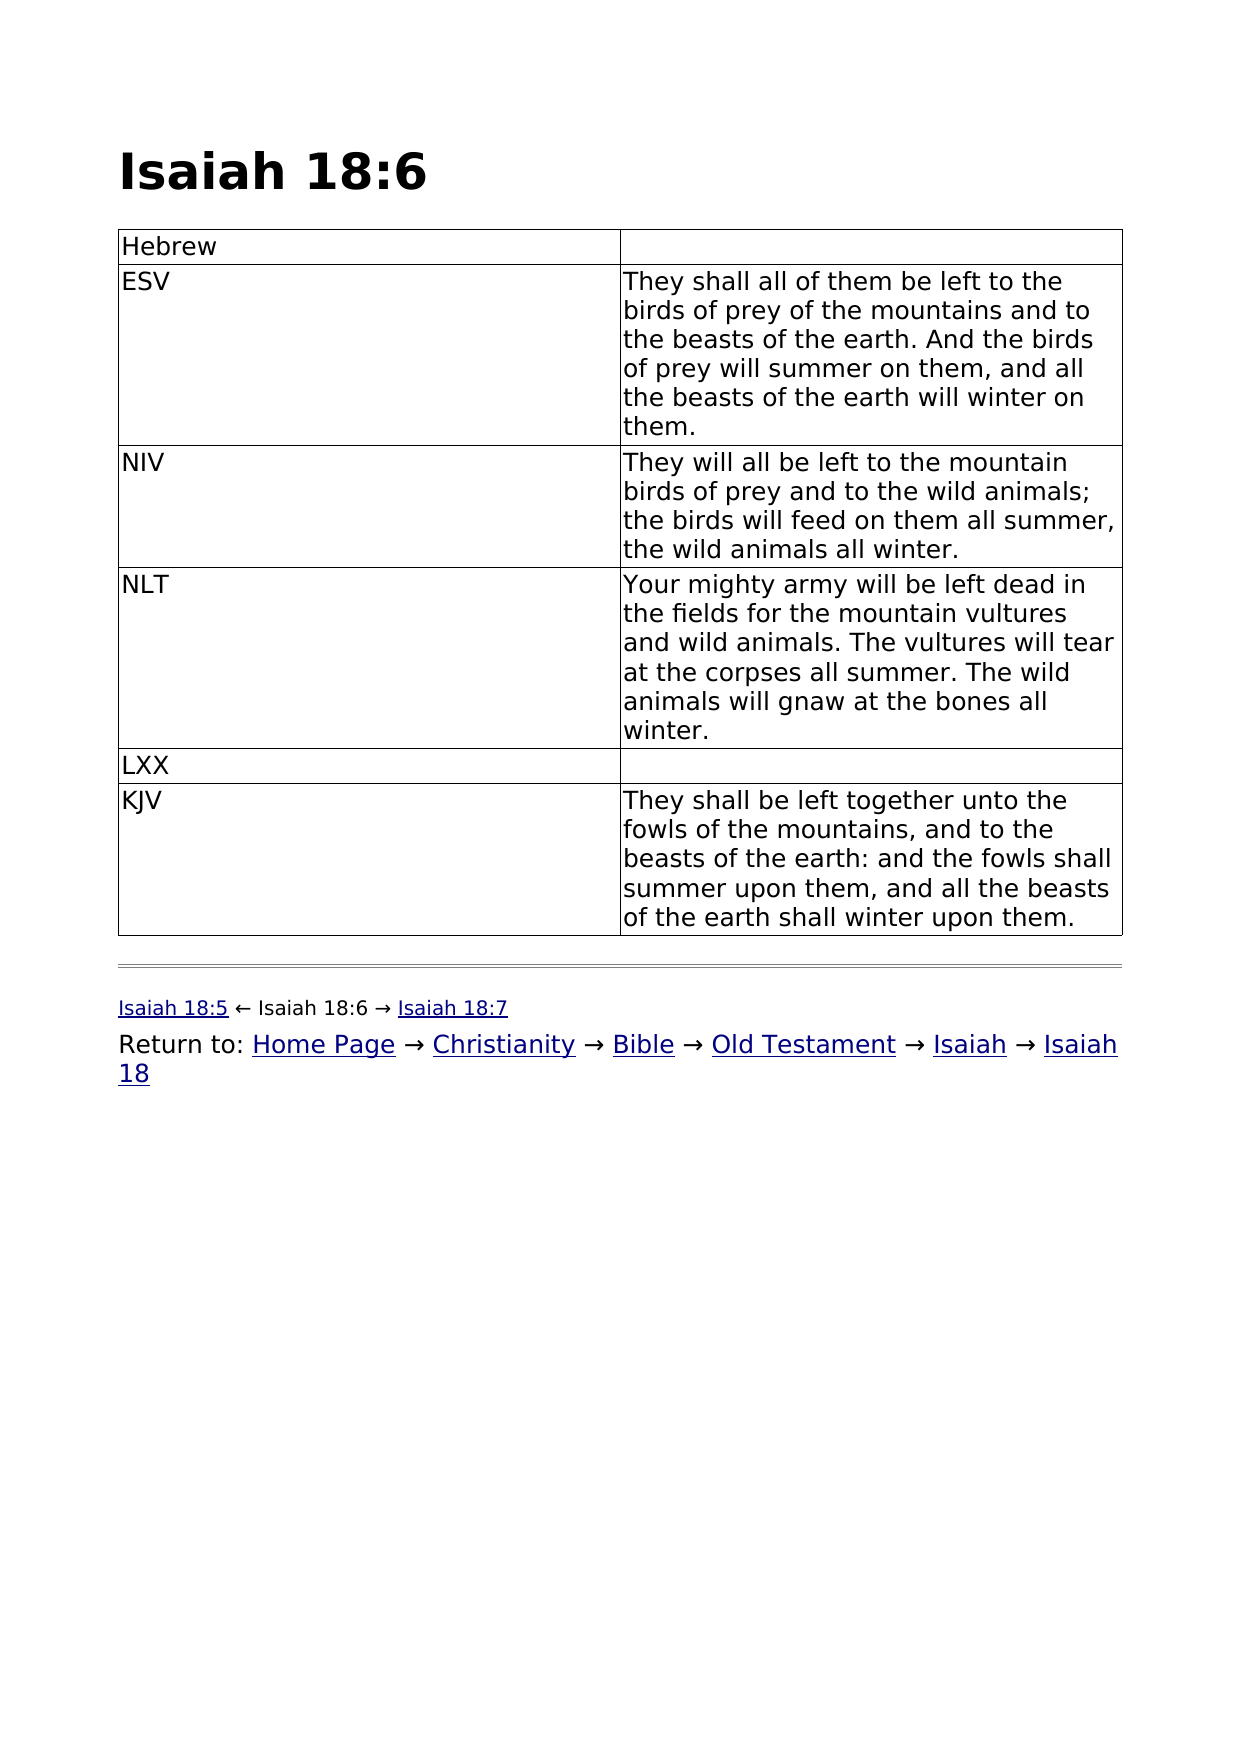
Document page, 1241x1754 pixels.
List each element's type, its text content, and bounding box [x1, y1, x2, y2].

table_cell LXX [119, 749, 620, 783]
text Isaiah 18:5 ← Isaiah 18:6 → Isaiah 18:7 [118, 996, 1122, 1030]
table_cell [621, 749, 1122, 783]
table_cell KJV [119, 784, 620, 935]
table_cell NIV [119, 446, 620, 567]
table_cell They will all be left to the mountain birds of prey and to the wild animals; the birds will feed on them all summer, the wild animals all winter. [621, 446, 1122, 567]
table_cell They shall all of them be left to the birds of prey of the mountains and to the beasts of the earth. And the birds of prey will summer on them, and all the beasts of the earth will winter on them. [621, 265, 1122, 445]
table_cell Your mighty army will be left dead in the fields for the mountain vultures and wild animals. The vultures will tear at the corpses all summer. The wild animals will gnaw at the bones all winter. [621, 568, 1122, 748]
subtitle Isaiah 18:6 [118, 143, 1122, 201]
table_cell NLT [119, 568, 620, 748]
table_cell ESV [119, 265, 620, 445]
table_header Hebrew [119, 230, 620, 264]
table_header [621, 230, 1122, 264]
table_cell They shall be left together unto the fowls of the mountains, and to the beasts of the earth: and the fowls shall summer upon them, and all the beasts of the earth shall winter upon them. [621, 784, 1122, 935]
text Return to: Home Page → Christianity → Bible → Old Testament → Isaiah → Isaiah 18 [118, 1030, 1122, 1089]
